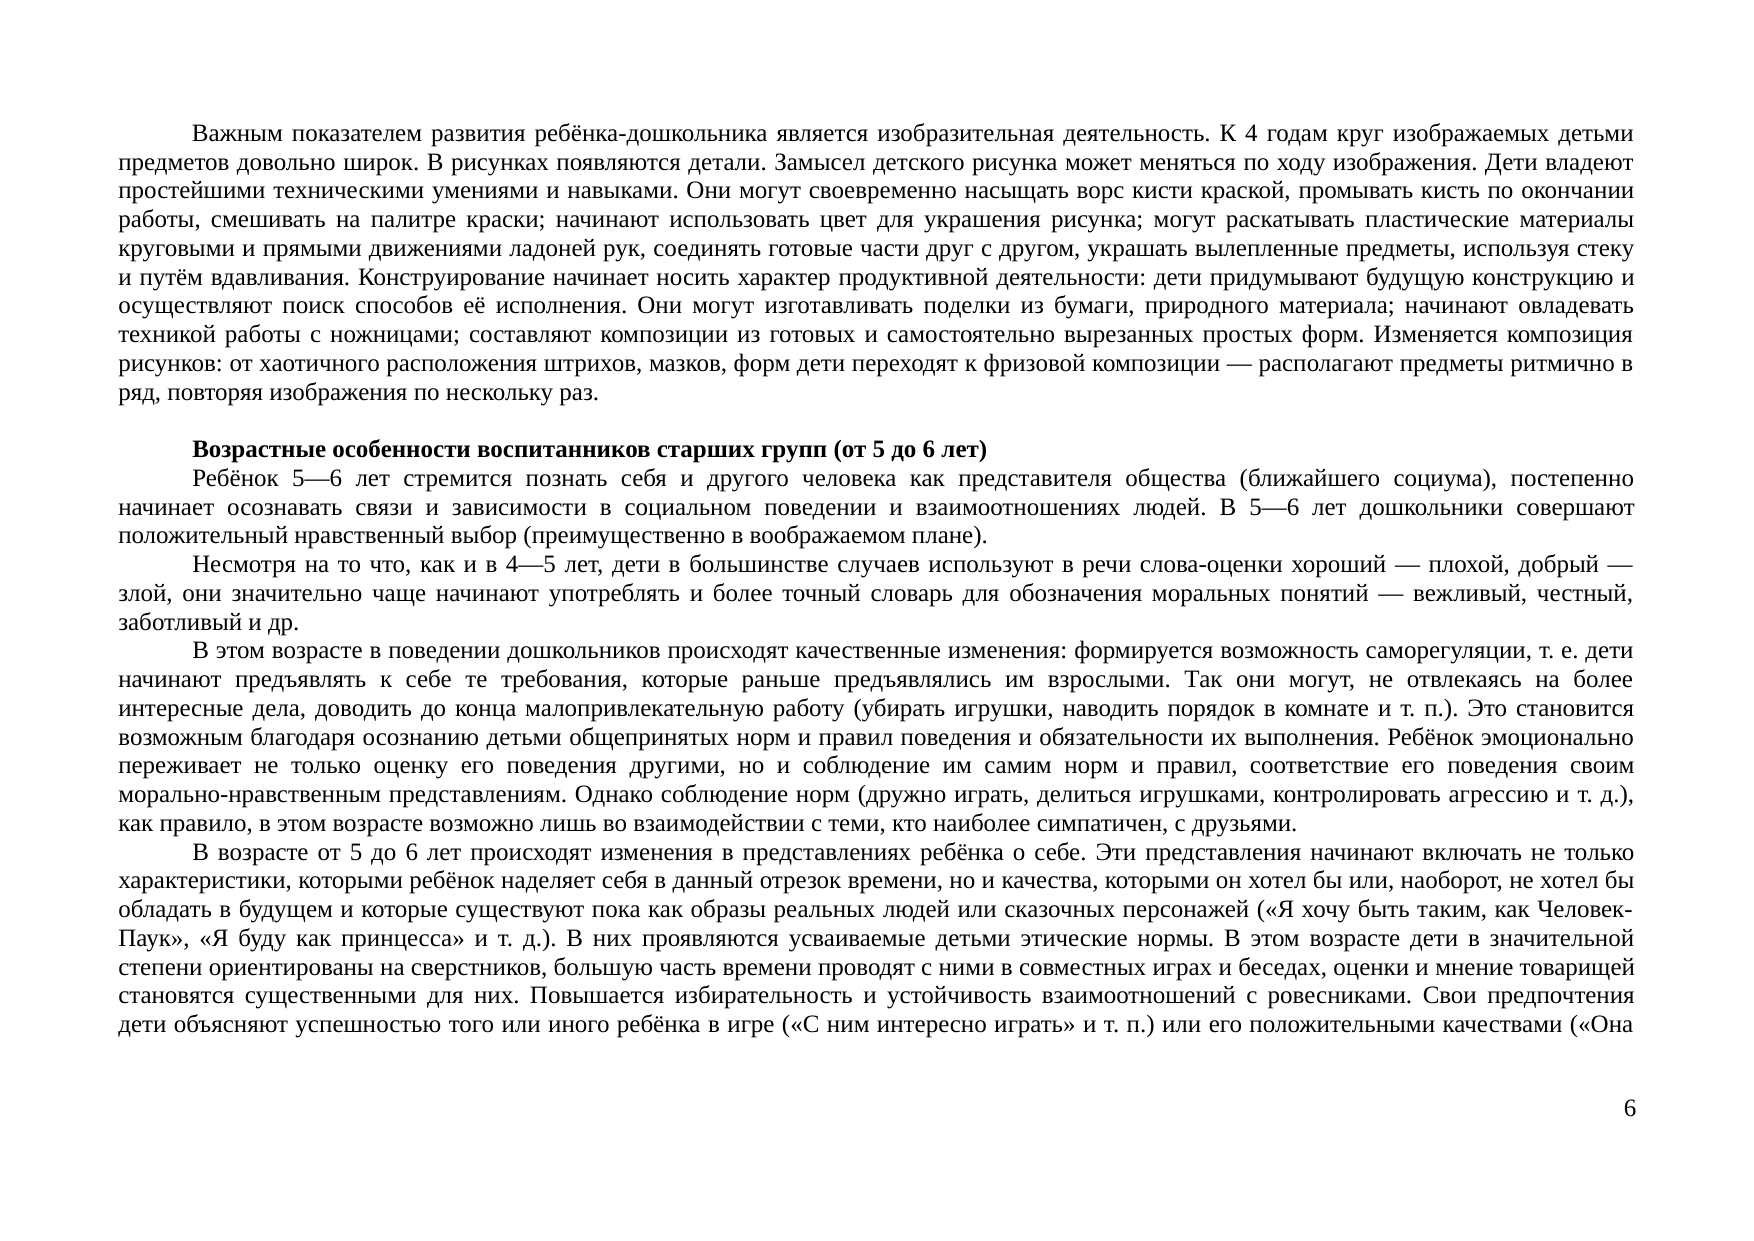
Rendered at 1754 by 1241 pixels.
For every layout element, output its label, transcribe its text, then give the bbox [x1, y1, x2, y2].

text Важным показателем развития ребёнка-дошкольника является изобразительная деятельность. К 4 годам круг изображаемых детьми предметов довольно широк. В рисунках появляются детали. Замысел детского рисунка может меняться по ходу изображения. Дети владеют простейшими техническими умениями и навыками. Они могут своевременно насыщать ворс кисти краской, промывать кисть по окончании работы, смешивать на палитре краски; начинают использовать цвет для украшения рисунка; могут раскатывать пластические материалы круговыми и прямыми движениями ладоней рук, соединять готовые части друг с другом, украшать вылепленные предметы, используя стеку и путём вдавливания. Конструирование начинает носить характер продуктивной деятельности: дети придумывают будущую конструкцию и осуществляют поиск способов её исполнения. Они могут изготавливать поделки из бумаги, природного материала; начинают овладевать техникой работы с ножницами; составляют композиции из готовых и самостоятельно вырезанных простых форм. Изменяется композиция рисунков: от хаотичного расположения штрихов, мазков, форм дети переходят к фризовой композиции — располагают предметы ритмично в ряд, повторяя изображения по нескольку раз. [118, 118, 1636, 406]
text Несмотря на то что, как и в 4—5 лет, дети в большинстве случаев используют в речи слова-оценки хороший — плохой, добрый — злой, они значительно чаще начинают употреблять и более точный словарь для обозначения моральных понятий — вежливый, честный, заботливый и др. [118, 549, 1636, 636]
text В этом возрасте в поведении дошкольников происходят качественные изменения: формируется возможность саморегуляции, т. е. дети начинают предъявлять к себе те требования, которые раньше предъявлялись им взрослыми. Так они могут, не отвлекаясь на более интересные дела, доводить до конца малопривлекательную работу (убирать игрушки, наводить порядок в комнате и т. п.). Это становится возможным благодаря осознанию детьми общепринятых норм и правил поведения и обязательности их выполнения. Ребёнок эмоционально переживает не только оценку его поведения другими, но и соблюдение им самим норм и правил, соответствие его поведения своим морально-нравственным представлениям. Однако соблюдение норм (дружно играть, делиться игрушками, контролировать агрессию и т. д.), как правило, в этом возрасте возможно лишь во взаимодействии с теми, кто наиболее симпатичен, с друзьями. [118, 636, 1636, 837]
text Возрастные особенности воспитанников старших групп (от 5 до 6 лет) [118, 434, 1636, 463]
text Ребёнок 5—6 лет стремится познать себя и другого человека как представителя общества (ближайшего социума), постепенно начинает осознавать связи и зависимости в социальном поведении и взаимоотношениях людей. В 5—6 лет дошкольники совершают положительный нравственный выбор (преимущественно в воображаемом плане). [118, 463, 1636, 549]
text В возрасте от 5 до 6 лет происходят изменения в представлениях ребёнка о себе. Эти представления начинают включать не только характеристики, которыми ребёнок наделяет себя в данный отрезок времени, но и качества, которыми он хотел бы или, наоборот, не хотел бы обладать в будущем и которые существуют пока как образы реальных людей или сказочных персонажей («Я хочу быть таким, как Человек-Паук», «Я буду как принцесса» и т. д.). В них проявляются усваиваемые детьми этические нормы. В этом возрасте дети в значительной степени ориентированы на сверстников, большую часть времени проводят с ними в совместных играх и беседах, оценки и мнение товарищей становятся существенными для них. Повышается избирательность и устойчивость взаимоотношений с ровесниками. Свои предпочтения дети объясняют успешностью того или иного ребёнка в игре («С ним интересно играть» и т. п.) или его положительными качествами («Она [118, 837, 1636, 1038]
